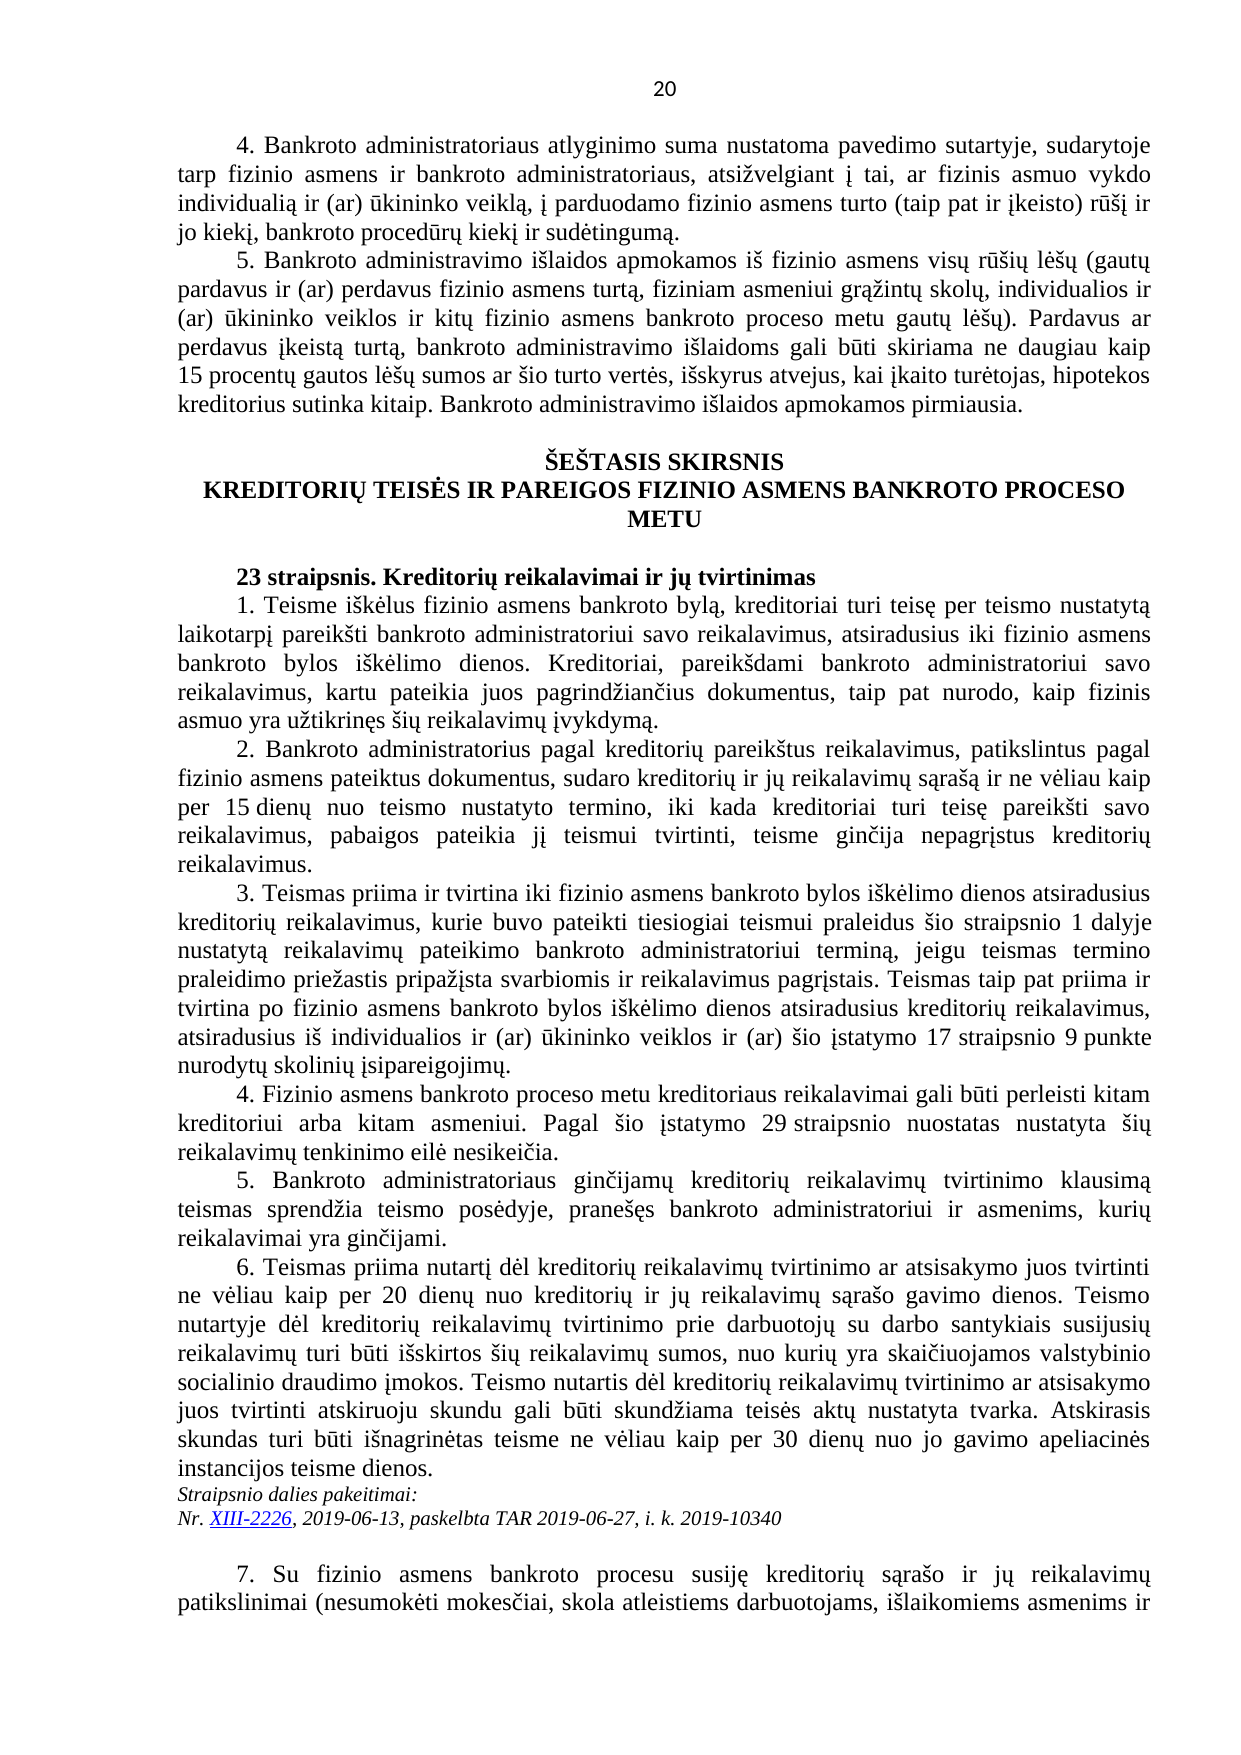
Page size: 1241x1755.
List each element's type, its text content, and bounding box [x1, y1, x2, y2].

text 4. Bankroto administratoriaus atlyginimo suma nustatoma pavedimo sutartyje, sudarytoje tarp fizinio asmens ir bankroto administratoriaus, atsižvelgiant į tai, ar fizinis asmuo vykdo individualią ir (ar) ūkininko veiklą, į parduodamo fizinio asmens turto (taip pat ir įkeisto) rūšį ir jo kiekį, bankroto procedūrų kiekį ir sudėtingumą. [177, 131, 1152, 246]
text ŠEŠTASIS SKIRSNIS [177, 447, 1152, 476]
text 6. Teismas priima nutartį dėl kreditorių reikalavimų tvirtinimo ar atsisakymo juos tvirtinti ne vėliau kaip per 20 dienų nuo kreditorių ir jų reikalavimų sąrašo gavimo dienos. Teismo nutartyje dėl kreditorių reikalavimų tvirtinimo prie darbuotojų su darbo santykiais susijusių reikalavimų turi būti išskirtos šių reikalavimų sumos, nuo kurių yra skaičiuojamos valstybinio socialinio draudimo įmokos. Teismo nutartis dėl kreditorių reikalavimų tvirtinimo ar atsisakymo juos tvirtinti atskiruoju skundu gali būti skundžiama teisės aktų nustatyta tvarka. Atskirasis skundas turi būti išnagrinėtas teisme ne vėliau kaip per 30 dienų nuo jo gavimo apeliacinės instancijos teisme dienos. [177, 1252, 1152, 1482]
text 1. Teisme iškėlus fizinio asmens bankroto bylą, kreditoriai turi teisę per teismo nustatytą laikotarpį pareikšti bankroto administratoriui savo reikalavimus, atsiradusius iki fizinio asmens bankroto bylos iškėlimo dienos. Kreditoriai, pareikšdami bankroto administratoriui savo reikalavimus, kartu pateikia juos pagrindžiančius dokumentus, taip pat nurodo, kaip fizinis asmuo yra užtikrinęs šių reikalavimų įvykdymą. [177, 591, 1152, 734]
text 23 straipsnis. Kreditorių reikalavimai ir jų tvirtinimas [177, 562, 1152, 591]
text 5. Bankroto administratoriaus ginčijamų kreditorių reikalavimų tvirtinimo klausimą teismas sprendžia teismo posėdyje, pranešęs bankroto administratoriui ir asmenims, kurių reikalavimai yra ginčijami. [177, 1166, 1152, 1252]
text 3. Teismas priima ir tvirtina iki fizinio asmens bankroto bylos iškėlimo dienos atsiradusius kreditorių reikalavimus, kurie buvo pateikti tiesiogiai teismui praleidus šio straipsnio 1 dalyje nustatytą reikalavimų pateikimo bankroto administratoriui terminą, jeigu teismas termino praleidimo priežastis pripažįsta svarbiomis ir reikalavimus pagrįstais. Teismas taip pat priima ir tvirtina po fizinio asmens bankroto bylos iškėlimo dienos atsiradusius kreditorių reikalavimus, atsiradusius iš individualios ir (ar) ūkininko veiklos ir (ar) šio įstatymo 17 straipsnio 9 punkte nurodytų skolinių įsipareigojimų. [177, 878, 1152, 1079]
text KREDITORIŲ TEISĖS IR PAREIGOS FIZINIO ASMENS BANKROTO PROCESO METU [177, 476, 1152, 533]
text 2. Bankroto administratorius pagal kreditorių pareikštus reikalavimus, patikslintus pagal fizinio asmens pateiktus dokumentus, sudaro kreditorių ir jų reikalavimų sąrašą ir ne vėliau kaip per 15 dienų nuo teismo nustatyto termino, iki kada kreditoriai turi teisę pareikšti savo reikalavimus, pabaigos pateikia jį teismui tvirtinti, teisme ginčija nepagrįstus kreditorių reikalavimus. [177, 734, 1152, 878]
text Nr. XIII-2226, 2019-06-13, paskelbta TAR 2019-06-27, i. k. 2019-10340 [177, 1506, 1152, 1530]
text Straipsnio dalies pakeitimai: [177, 1482, 1152, 1506]
text 4. Fizinio asmens bankroto proceso metu kreditoriaus reikalavimai gali būti perleisti kitam kreditoriui arba kitam asmeniui. Pagal šio įstatymo 29 straipsnio nuostatas nustatyta šių reikalavimų tenkinimo eilė nesikeičia. [177, 1079, 1152, 1166]
text 7. Su fizinio asmens bankroto procesu susiję kreditorių sąrašo ir jų reikalavimų patikslinimai (nesumokėti mokesčiai, skola atleistiems darbuotojams, išlaikomiems asmenims ir [177, 1559, 1152, 1616]
text 5. Bankroto administravimo išlaidos apmokamos iš fizinio asmens visų rūšių lėšų (gautų pardavus ir (ar) perdavus fizinio asmens turtą, fiziniam asmeniui grąžintų skolų, individualios ir (ar) ūkininko veiklos ir kitų fizinio asmens bankroto proceso metu gautų lėšų). Pardavus ar perdavus įkeistą turtą, bankroto administravimo išlaidoms gali būti skiriama ne daugiau kaip 15 procentų gautos lėšų sumos ar šio turto vertės, išskyrus atvejus, kai įkaito turėtojas, hipotekos kreditorius sutinka kitaip. Bankroto administravimo išlaidos apmokamos pirmiausia. [177, 246, 1152, 418]
